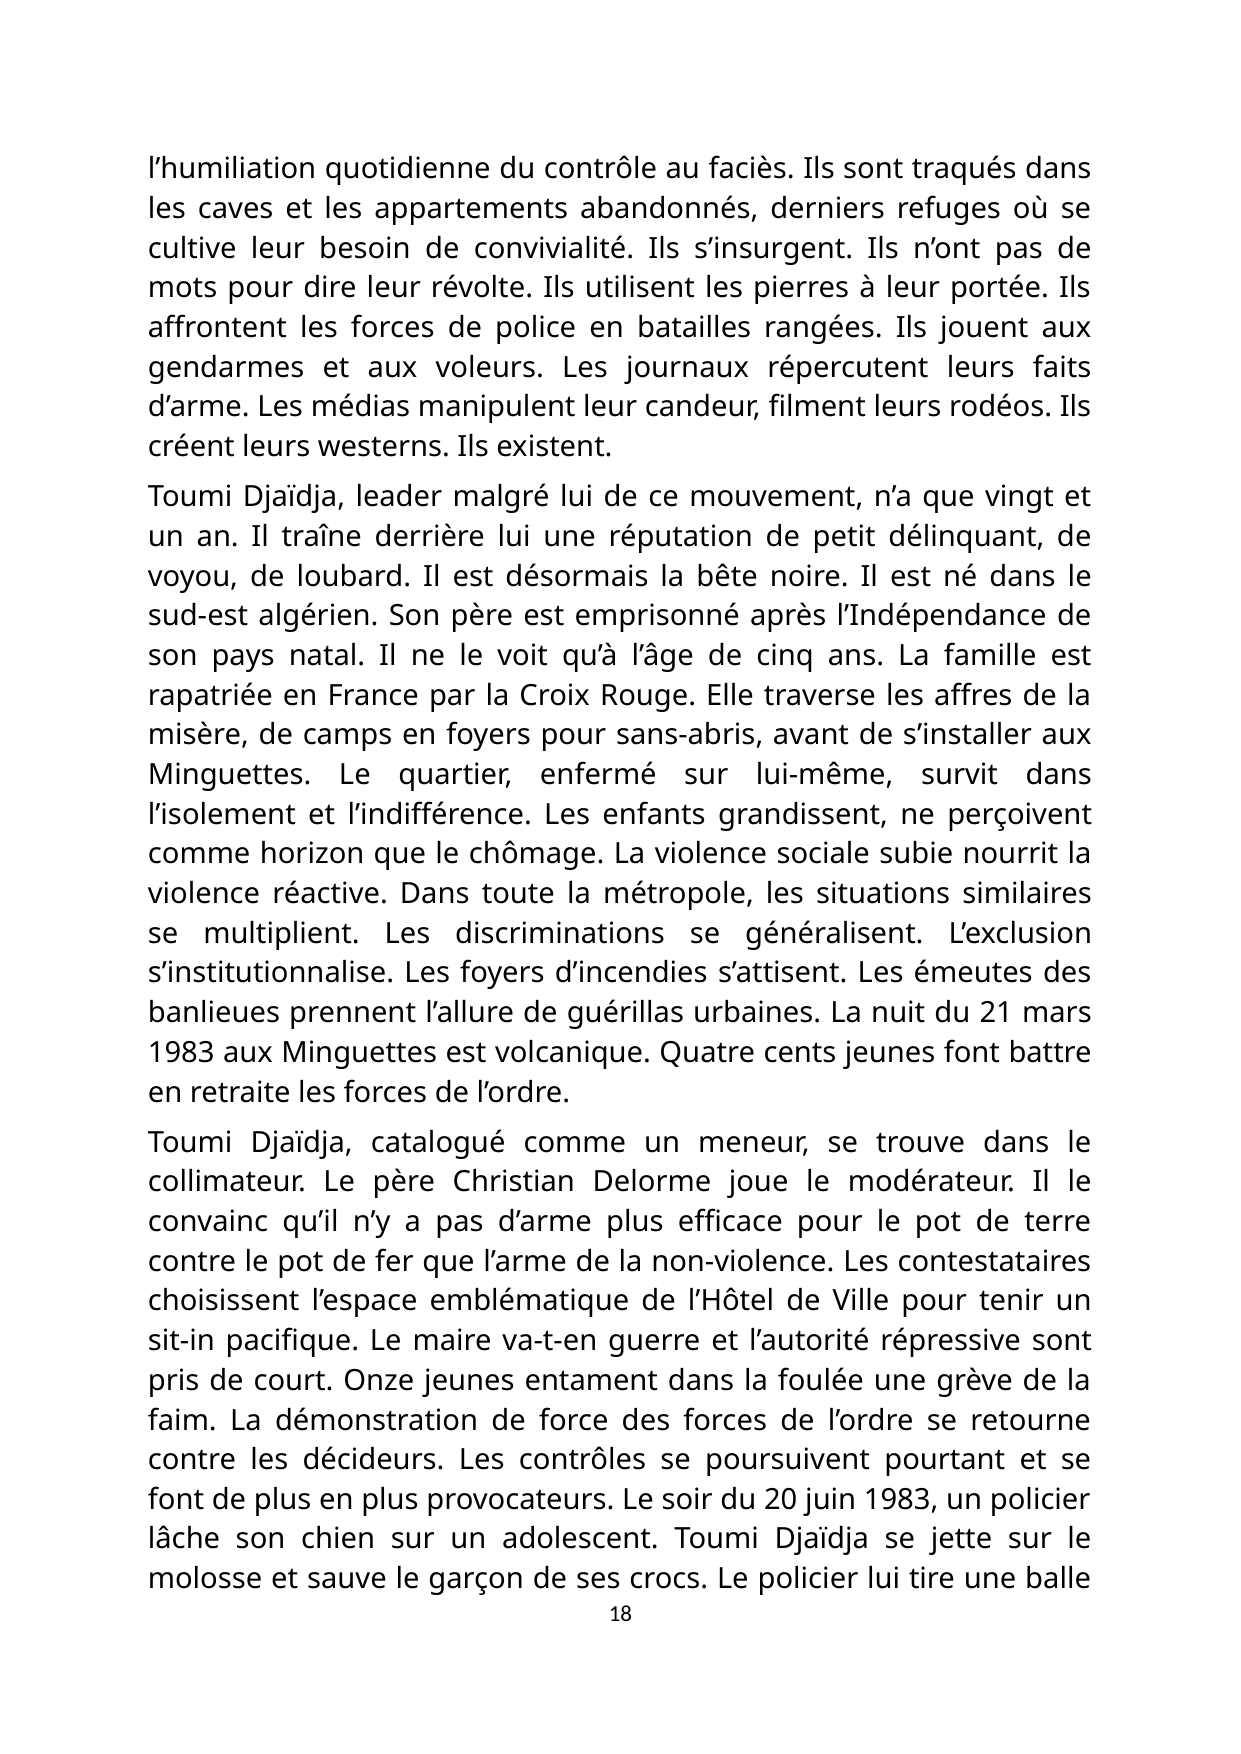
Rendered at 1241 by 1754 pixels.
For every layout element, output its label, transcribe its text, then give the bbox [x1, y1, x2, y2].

text l’humiliation quotidienne du contrôle au faciès. Ils sont traqués dans les caves et les appartements abandonnés, derniers refuges où se cultive leur besoin de convivialité. Ils s’insurgent. Ils n’ont pas de mots pour dire leur révolte. Ils utilisent les pierres à leur portée. Ils affrontent les forces de police en batailles rangées. Ils jouent aux gendarmes et aux voleurs. Les journaux répercutent leurs faits d’arme. Les médias manipulent leur candeur, filment leurs rodéos. Ils créent leurs westerns. Ils existent. [148, 148, 1093, 465]
text Toumi Djaïdja, catalogué comme un meneur, se trouve dans le collimateur. Le père Christian Delorme joue le modérateur. Il le convainc qu’il n’y a pas d’arme plus efficace pour le pot de terre contre le pot de fer que l’arme de la non-violence. Les contestataires choisissent l’espace emblématique de l’Hôtel de Ville pour tenir un sit-in pacifique. Le maire va-t-en guerre et l’autorité répressive sont pris de court. Onze jeunes entament dans la foulée une grève de la faim. La démonstration de force des forces de l’ordre se retourne contre les décideurs. Les contrôles se poursuivent pourtant et se font de plus en plus provocateurs. Le soir du 20 juin 1983, un policier lâche son chien sur un adolescent. Toumi Djaïdja se jette sur le molosse et sauve le garçon de ses crocs. Le policier lui tire une balle [148, 1121, 1093, 1597]
text Toumi Djaïdja, leader malgré lui de ce mouvement, n’a que vingt et un an. Il traîne derrière lui une réputation de petit délinquant, de voyou, de loubard. Il est désormais la bête noire. Il est né dans le sud-est algérien. Son père est emprisonné après l’Indépendance de son pays natal. Il ne le voit qu’à l’âge de cinq ans. La famille est rapatriée en France par la Croix Rouge. Elle traverse les affres de la misère, de camps en foyers pour sans-abris, avant de s’installer aux Minguettes. Le quartier, enfermé sur lui-même, survit dans l’isolement et l’indifférence. Les enfants grandissent, ne perçoivent comme horizon que le chômage. La violence sociale subie nourrit la violence réactive. Dans toute la métropole, les situations similaires se multiplient. Les discriminations se généralisent. L’exclusion s’institutionnalise. Les foyers d’incendies s’attisent. Les émeutes des banlieues prennent l’allure de guérillas urbaines. La nuit du 21 mars 1983 aux Minguettes est volcanique. Quatre cents jeunes font battre en retraite les forces de l’ordre. [148, 476, 1093, 1111]
